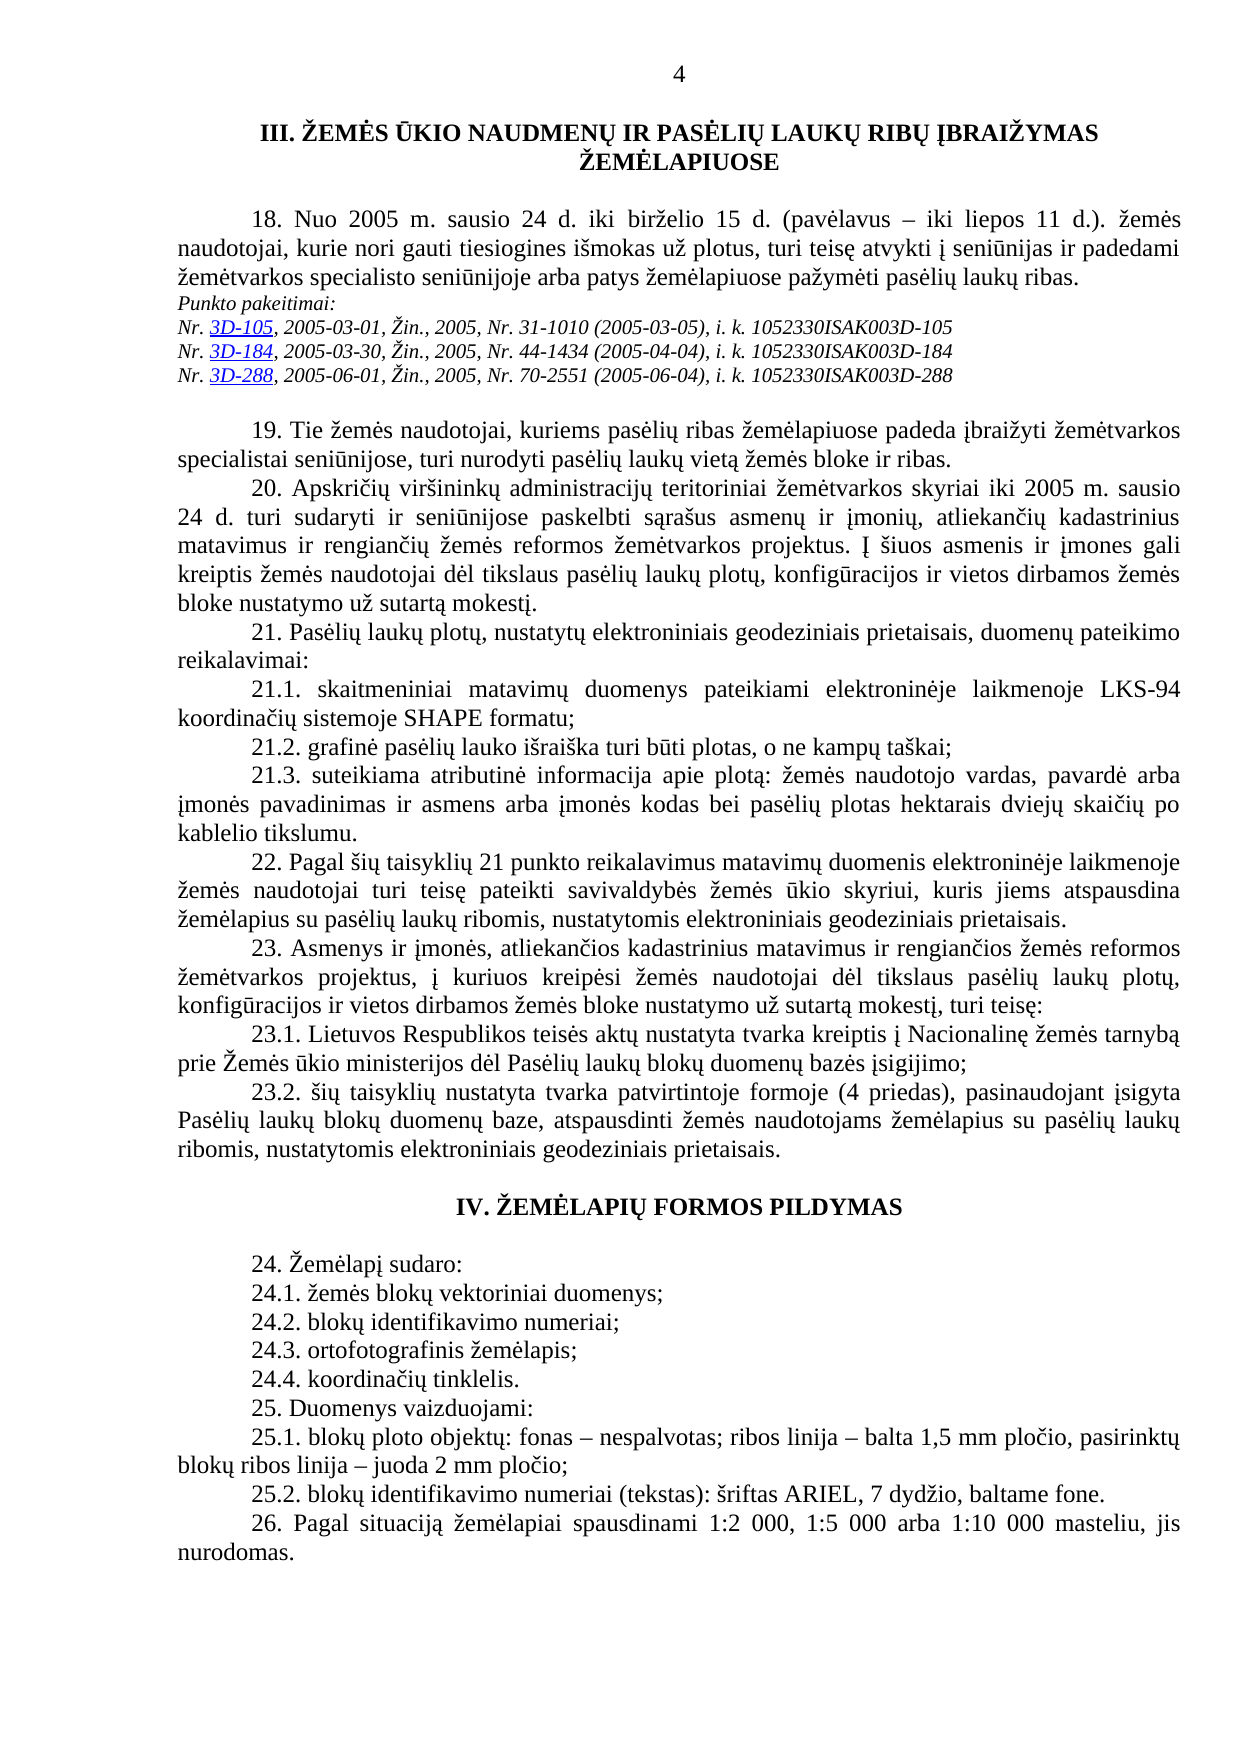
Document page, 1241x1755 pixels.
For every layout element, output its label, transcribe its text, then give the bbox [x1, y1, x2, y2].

text 23. Asmenys ir įmonės, atliekančios kadastrinius matavimus ir rengiančios žemės reformos žemėtvarkos projektus, į kuriuos kreipėsi žemės naudotojai dėl tikslaus pasėlių laukų plotų, konfigūracijos ir vietos dirbamos žemės bloke nustatymo už sutartą mokestį, turi teisę: [177, 933, 1181, 1019]
text 24.2. blokų identifikavimo numeriai; [177, 1307, 1181, 1336]
text III. ŽEMĖS ŪKIO NAUDMENŲ IR PASĖLIŲ LAUKŲ RIBŲ ĮBRAIŽYMAS ŽEMĖLAPIUOSE [177, 118, 1181, 176]
text 25.1. blokų ploto objektų: fonas – nespalvotas; ribos linija – balta 1,5 mm pločio, pasirinktų blokų ribos linija – juoda 2 mm pločio; [177, 1422, 1181, 1479]
text 23.2. šių taisyklių nustatyta tvarka patvirtintoje formoje (4 priedas), pasinaudojant įsigyta Pasėlių laukų blokų duomenų baze, atspausdinti žemės naudotojams žemėlapius su pasėlių laukų ribomis, nustatytomis elektroniniais geodeziniais prietaisais. [177, 1077, 1181, 1163]
text 22. Pagal šių taisyklių 21 punkto reikalavimus matavimų duomenis elektroninėje laikmenoje žemės naudotojai turi teisę pateikti savivaldybės žemės ūkio skyriui, kuris jiems atspausdina žemėlapius su pasėlių laukų ribomis, nustatytomis elektroniniais geodeziniais prietaisais. [177, 847, 1181, 933]
text Nr. 3D-288, 2005-06-01, Žin., 2005, Nr. 70-2551 (2005-06-04), i. k. 1052330ISAK003D-288 [177, 363, 1181, 387]
text 21.1. skaitmeniniai matavimų duomenys pateikiami elektroninėje laikmenoje LKS-94 koordinačių sistemoje SHAPE formatu; [177, 674, 1181, 732]
text 20. Apskričių viršininkų administracijų teritoriniai žemėtvarkos skyriai iki 2005 m. sausio 24 d. turi sudaryti ir seniūnijose paskelbti sąrašus asmenų ir įmonių, atliekančių kadastrinius matavimus ir rengiančių žemės reformos žemėtvarkos projektus. Į šiuos asmenis ir įmones gali kreiptis žemės naudotojai dėl tikslaus pasėlių laukų plotų, konfigūracijos ir vietos dirbamos žemės bloke nustatymo už sutartą mokestį. [177, 473, 1181, 617]
text 24. Žemėlapį sudaro: [177, 1249, 1181, 1278]
text 19. Tie žemės naudotojai, kuriems pasėlių ribas žemėlapiuose padeda įbraižyti žemėtvarkos specialistai seniūnijose, turi nurodyti pasėlių laukų vietą žemės bloke ir ribas. [177, 416, 1181, 473]
text 24.4. koordinačių tinklelis. [177, 1364, 1181, 1393]
text 21.2. grafinė pasėlių lauko išraiška turi būti plotas, o ne kampų taškai; [177, 732, 1181, 761]
text 18. Nuo 2005 m. sausio 24 d. iki birželio 15 d. (pavėlavus – iki liepos 11 d.). žemės naudotojai, kurie nori gauti tiesiogines išmokas už plotus, turi teisę atvykti į seniūnijas ir padedami žemėtvarkos specialisto seniūnijoje arba patys žemėlapiuose pažymėti pasėlių laukų ribas. [177, 204, 1181, 291]
text 26. Pagal situaciją žemėlapiai spausdinami 1:2 000, 1:5 000 arba 1:10 000 masteliu, jis nurodomas. [177, 1508, 1181, 1566]
text 24.3. ortofotografinis žemėlapis; [177, 1336, 1181, 1364]
text 25. Duomenys vaizduojami: [177, 1393, 1181, 1422]
text Nr. 3D-105, 2005-03-01, Žin., 2005, Nr. 31-1010 (2005-03-05), i. k. 1052330ISAK003D-105 [177, 315, 1181, 339]
text Nr. 3D-184, 2005-03-30, Žin., 2005, Nr. 44-1434 (2005-04-04), i. k. 1052330ISAK003D-184 [177, 339, 1181, 363]
text 25.2. blokų identifikavimo numeriai (tekstas): šriftas ARIEL, 7 dydžio, baltame fone. [177, 1479, 1181, 1508]
text 24.1. žemės blokų vektoriniai duomenys; [177, 1278, 1181, 1307]
text IV. ŽEMĖLAPIŲ FORMOS PILDYMAS [177, 1192, 1181, 1221]
text 21.3. suteikiama atributinė informacija apie plotą: žemės naudotojo vardas, pavardė arba įmonės pavadinimas ir asmens arba įmonės kodas bei pasėlių plotas hektarais dviejų skaičių po kablelio tikslumu. [177, 761, 1181, 847]
text 23.1. Lietuvos Respublikos teisės aktų nustatyta tvarka kreiptis į Nacionalinę žemės tarnybą prie Žemės ūkio ministerijos dėl Pasėlių laukų blokų duomenų bazės įsigijimo; [177, 1019, 1181, 1077]
text Punkto pakeitimai: [177, 291, 1181, 315]
text 21. Pasėlių laukų plotų, nustatytų elektroniniais geodeziniais prietaisais, duomenų pateikimo reikalavimai: [177, 617, 1181, 674]
